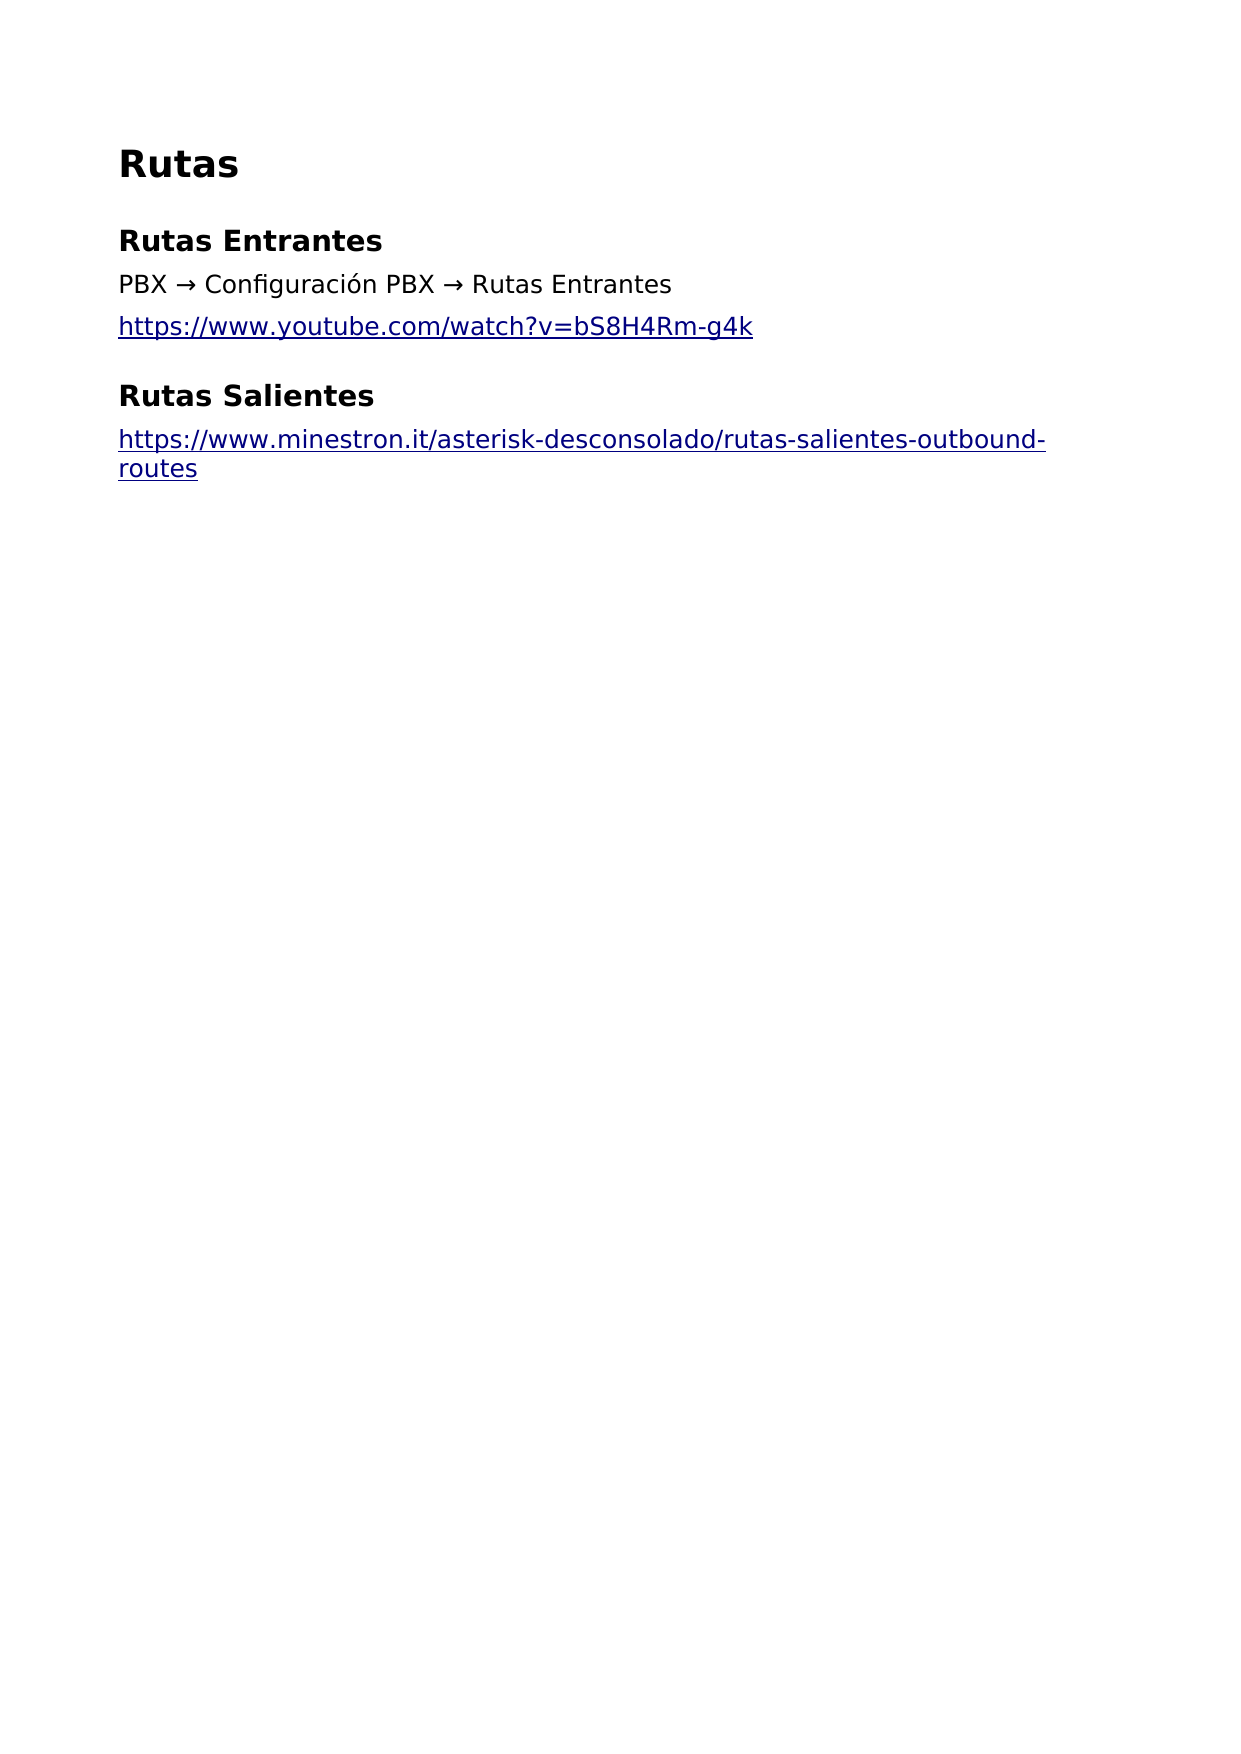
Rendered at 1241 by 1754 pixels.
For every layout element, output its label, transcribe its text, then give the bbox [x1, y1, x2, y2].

text PBX → Configuración PBX → Rutas Entrantes [118, 271, 1122, 300]
text https://www.youtube.com/watch?v=bS8H4Rm-g4k [118, 312, 1122, 342]
subtitle Rutas [118, 143, 1122, 187]
text https://www.minestron.it/asterisk-desconsolado/rutas-salientes-outbound-routes [118, 426, 1122, 484]
subtitle Rutas Salientes [118, 379, 1122, 413]
subtitle Rutas Entrantes [118, 224, 1122, 258]
